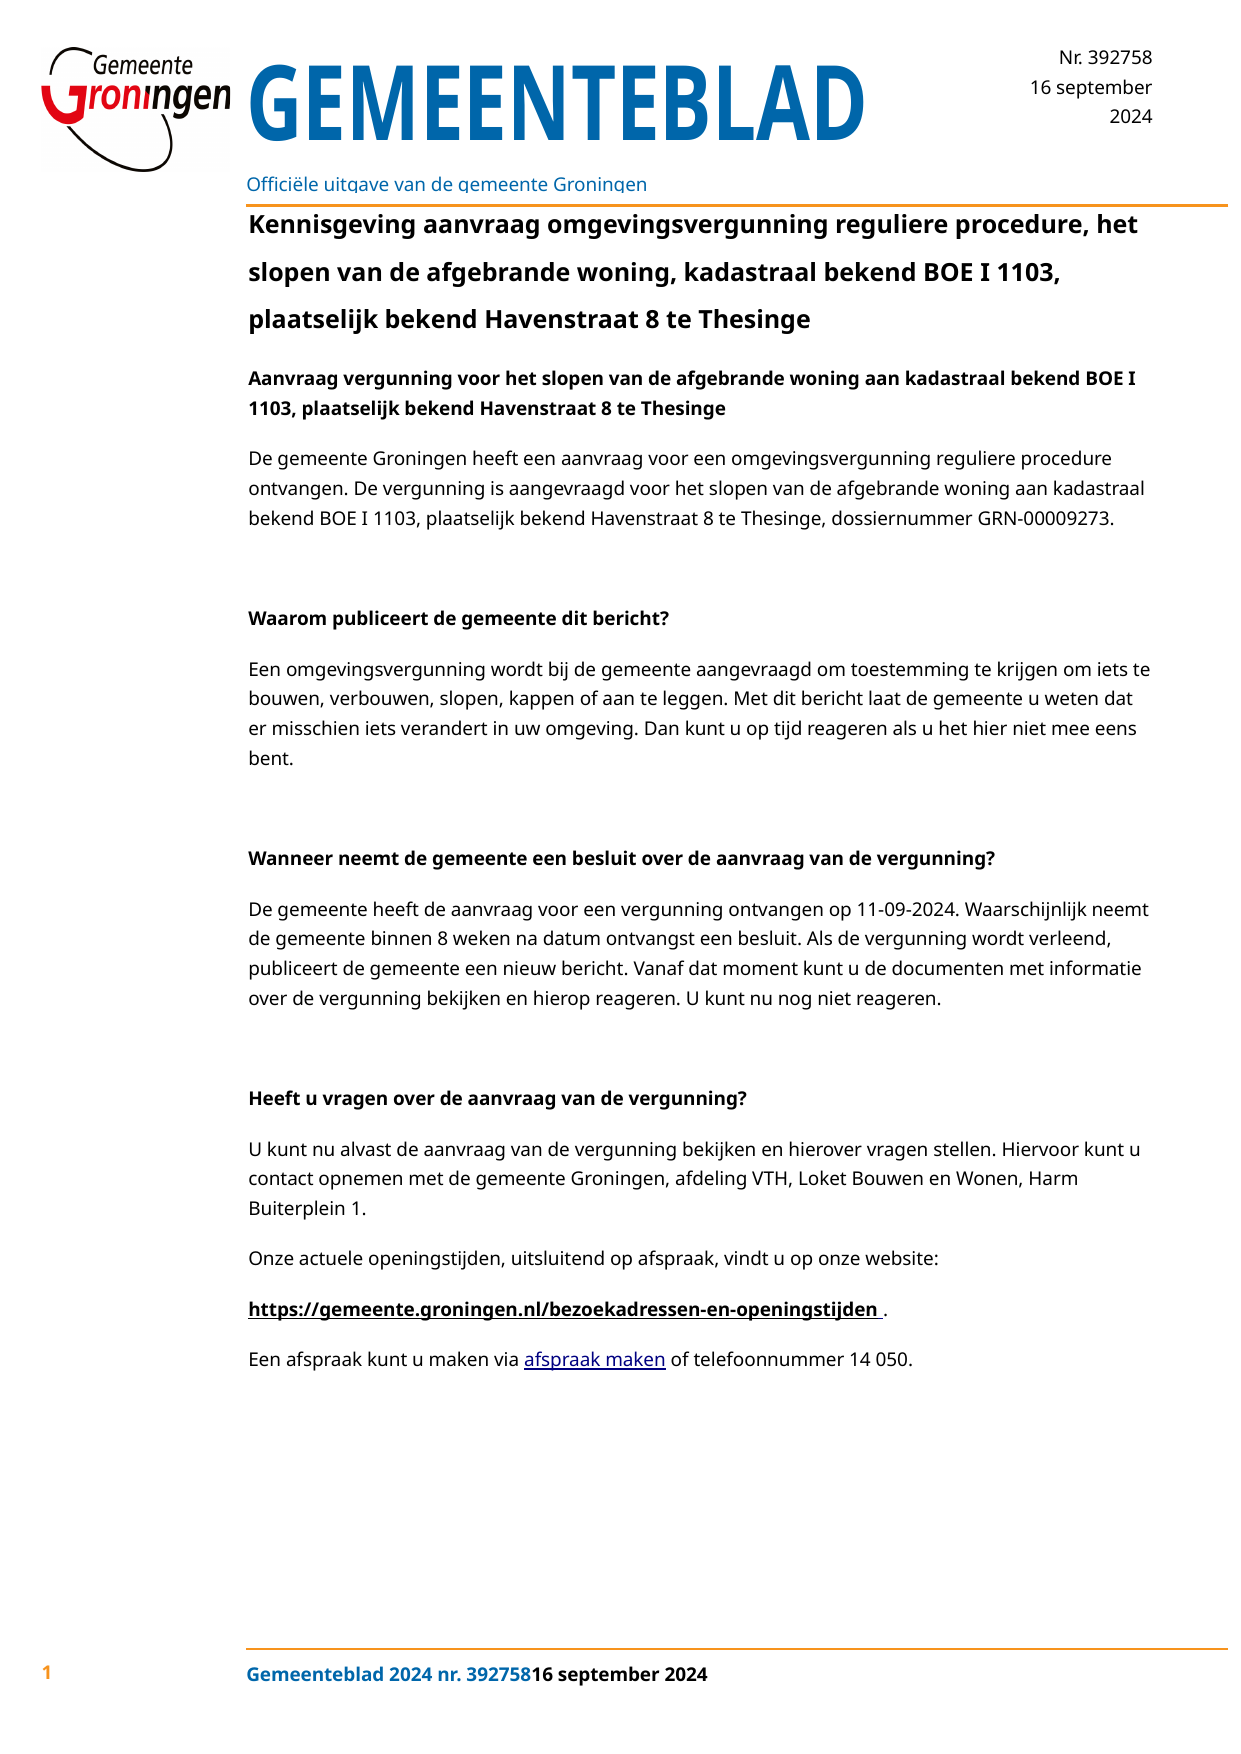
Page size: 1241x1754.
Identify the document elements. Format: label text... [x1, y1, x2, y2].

text Aanvraag vergunning voor het slopen van de afgebrande woning aan kadastraal bekend BOE I 1103, plaatselijk bekend Havenstraat 8 te Thesinge [248, 366, 1152, 421]
text De gemeente heeft de aanvraag voor een vergunning ontvangen op 11-09-2024. Waarschijnlijk neemt de gemeente binnen 8 weken na datum ontvangst een besluit. Als de vergunning wordt verleend, publiceert de gemeente een nieuw bericht. Vanaf dat moment kunt u de documenten met informatie over de vergunning bekijken en hierop reageren. U kunt nu nog niet reageren. [248, 896, 1152, 1010]
picture [41, 47, 231, 172]
text U kunt nu alvast de aanvraag van de vergunning bekijken en hierover vragen stellen. Hiervoor kunt u contact opnemen met de gemeente Groningen, afdeling VTH, Loket Bouwen en Wonen, Harm Buiterplein 1. [248, 1136, 1152, 1221]
text https://gemeente.groningen.nl/bezoekadressen-en-openingstijden . [248, 1296, 1152, 1322]
text Heeft u vragen over de aanvraag van de vergunning? [248, 1086, 1152, 1111]
text Kennisgeving aanvraag omgevingsvergunning reguliere procedure, het slopen van de afgebrande woning, kadastraal bekend BOE I 1103, plaatselijk bekend Havenstraat 8 te Thesinge [248, 207, 1152, 336]
text Een afspraak kunt u maken via afspraak maken of telefoonnummer 14 050. [248, 1346, 1152, 1372]
text Een omgevingsvergunning wordt bij de gemeente aangevraagd om toestemming te krijgen om iets te bouwen, verbouwen, slopen, kappen of aan te leggen. Met dit bericht laat de gemeente u weten dat er misschien iets verandert in uw omgeving. Dan kunt u op tijd reageren als u het hier niet mee eens bent. [248, 656, 1152, 770]
text De gemeente Groningen heeft een aanvraag voor een omgevingsvergunning reguliere procedure ontvangen. De vergunning is aangevraagd voor het slopen van de afgebrande woning aan kadastraal bekend BOE I 1103, plaatselijk bekend Havenstraat 8 te Thesinge, dossiernummer GRN-00009273. [248, 446, 1152, 530]
text Onze actuele openingstijden, uitsluitend op afspraak, vindt u op onze website: [248, 1246, 1152, 1271]
text Waarom publiceert de gemeente dit bericht? [248, 606, 1152, 631]
text Wanneer neemt de gemeente een besluit over de aanvraag van de vergunning? [248, 846, 1152, 871]
